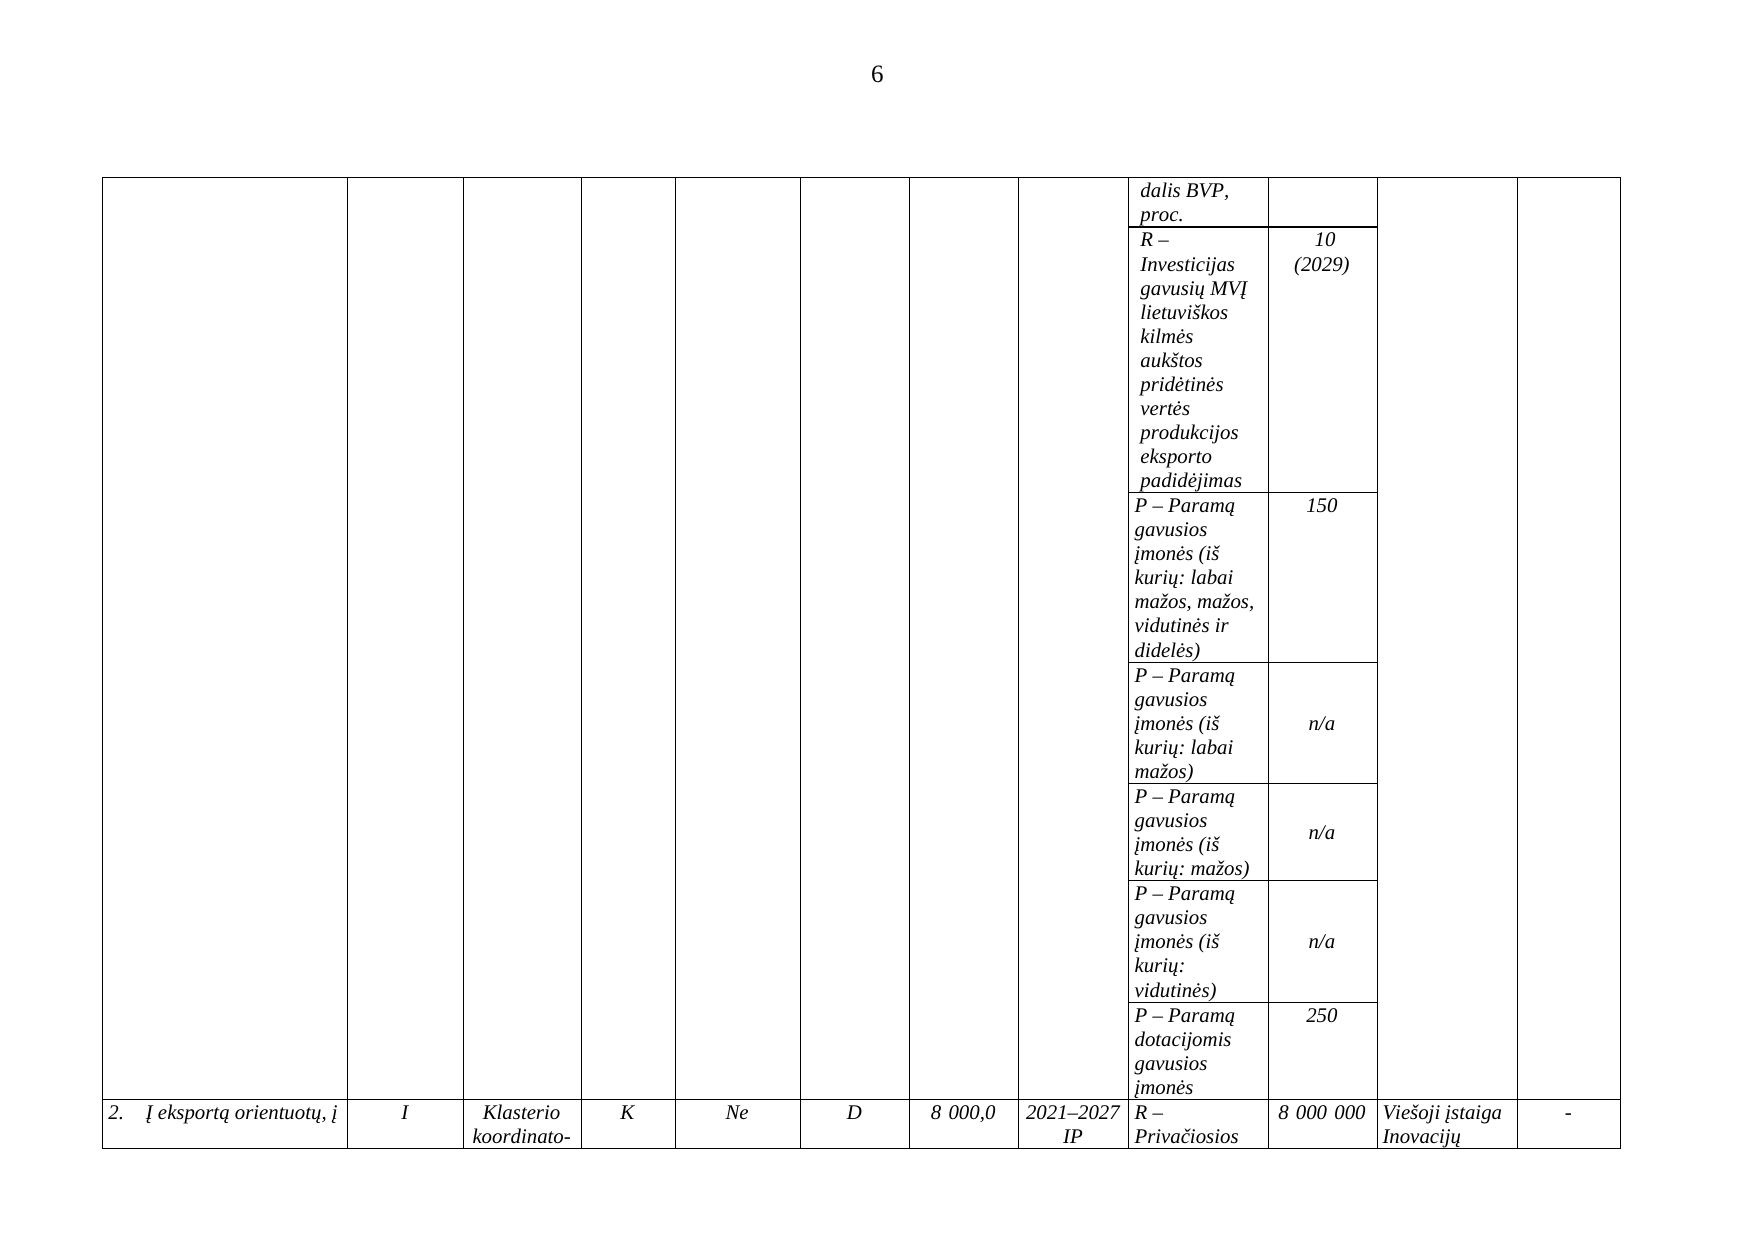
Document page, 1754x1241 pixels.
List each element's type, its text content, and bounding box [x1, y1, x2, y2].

table_cell P – Paramą dotacijomis gavusios įmonės [1129, 1003, 1268, 1099]
table_cell [676, 178, 800, 1099]
table_cell I [348, 1100, 463, 1148]
table_cell n/a [1269, 784, 1377, 880]
table_cell [1378, 178, 1517, 1099]
table_cell [910, 178, 1018, 1099]
table_cell D [801, 1100, 909, 1148]
table_cell Viešoji įstaiga Inovacijų [1378, 1100, 1517, 1148]
table_cell [1269, 178, 1377, 226]
table_cell [1019, 178, 1128, 1099]
table_cell n/a [1269, 663, 1377, 783]
table_cell [582, 178, 675, 1099]
table_cell P – Paramą gavusios įmonės (iš kurių: mažos) [1129, 784, 1268, 880]
table_cell 150 [1269, 493, 1377, 662]
table_cell K [582, 1100, 675, 1148]
table_cell 2. Į eksportą orientuotų, į [103, 1100, 347, 1148]
table_cell P – Paramą gavusios įmonės (iš kurių: labai mažos) [1129, 663, 1268, 783]
table_cell [464, 178, 581, 1099]
table_cell Ne [676, 1100, 800, 1148]
table_cell R – Investicijas gavusių MVĮ lietuviškos kilmės aukštos pridėtinės vertės produkcijos eksporto padidėjimas [1129, 228, 1268, 492]
table_cell - [1518, 1100, 1620, 1148]
table_cell dalis BVP, proc. [1129, 178, 1268, 226]
table_cell Klasterio koordinato- [464, 1100, 581, 1148]
table_cell 250 [1269, 1003, 1377, 1099]
table_cell P – Paramą gavusios įmonės (iš kurių: vidutinės) [1129, 881, 1268, 1002]
table_cell 8 000 000 [1269, 1100, 1377, 1148]
table_cell R – Privačiosios [1129, 1100, 1268, 1148]
table_cell [103, 178, 347, 1099]
table_cell - [1518, 178, 1620, 1099]
table_cell [348, 178, 463, 1099]
table_cell n/a [1269, 881, 1377, 1002]
table_cell 8 000,0 [910, 1100, 1018, 1148]
table_cell [801, 178, 909, 1099]
table_cell P – Paramą gavusios įmonės (iš kurių: labai mažos, mažos, vidutinės ir didelės) [1129, 493, 1268, 662]
table_cell 10 (2029) [1269, 228, 1377, 492]
table_cell 2021–2027 IP [1019, 1100, 1128, 1148]
